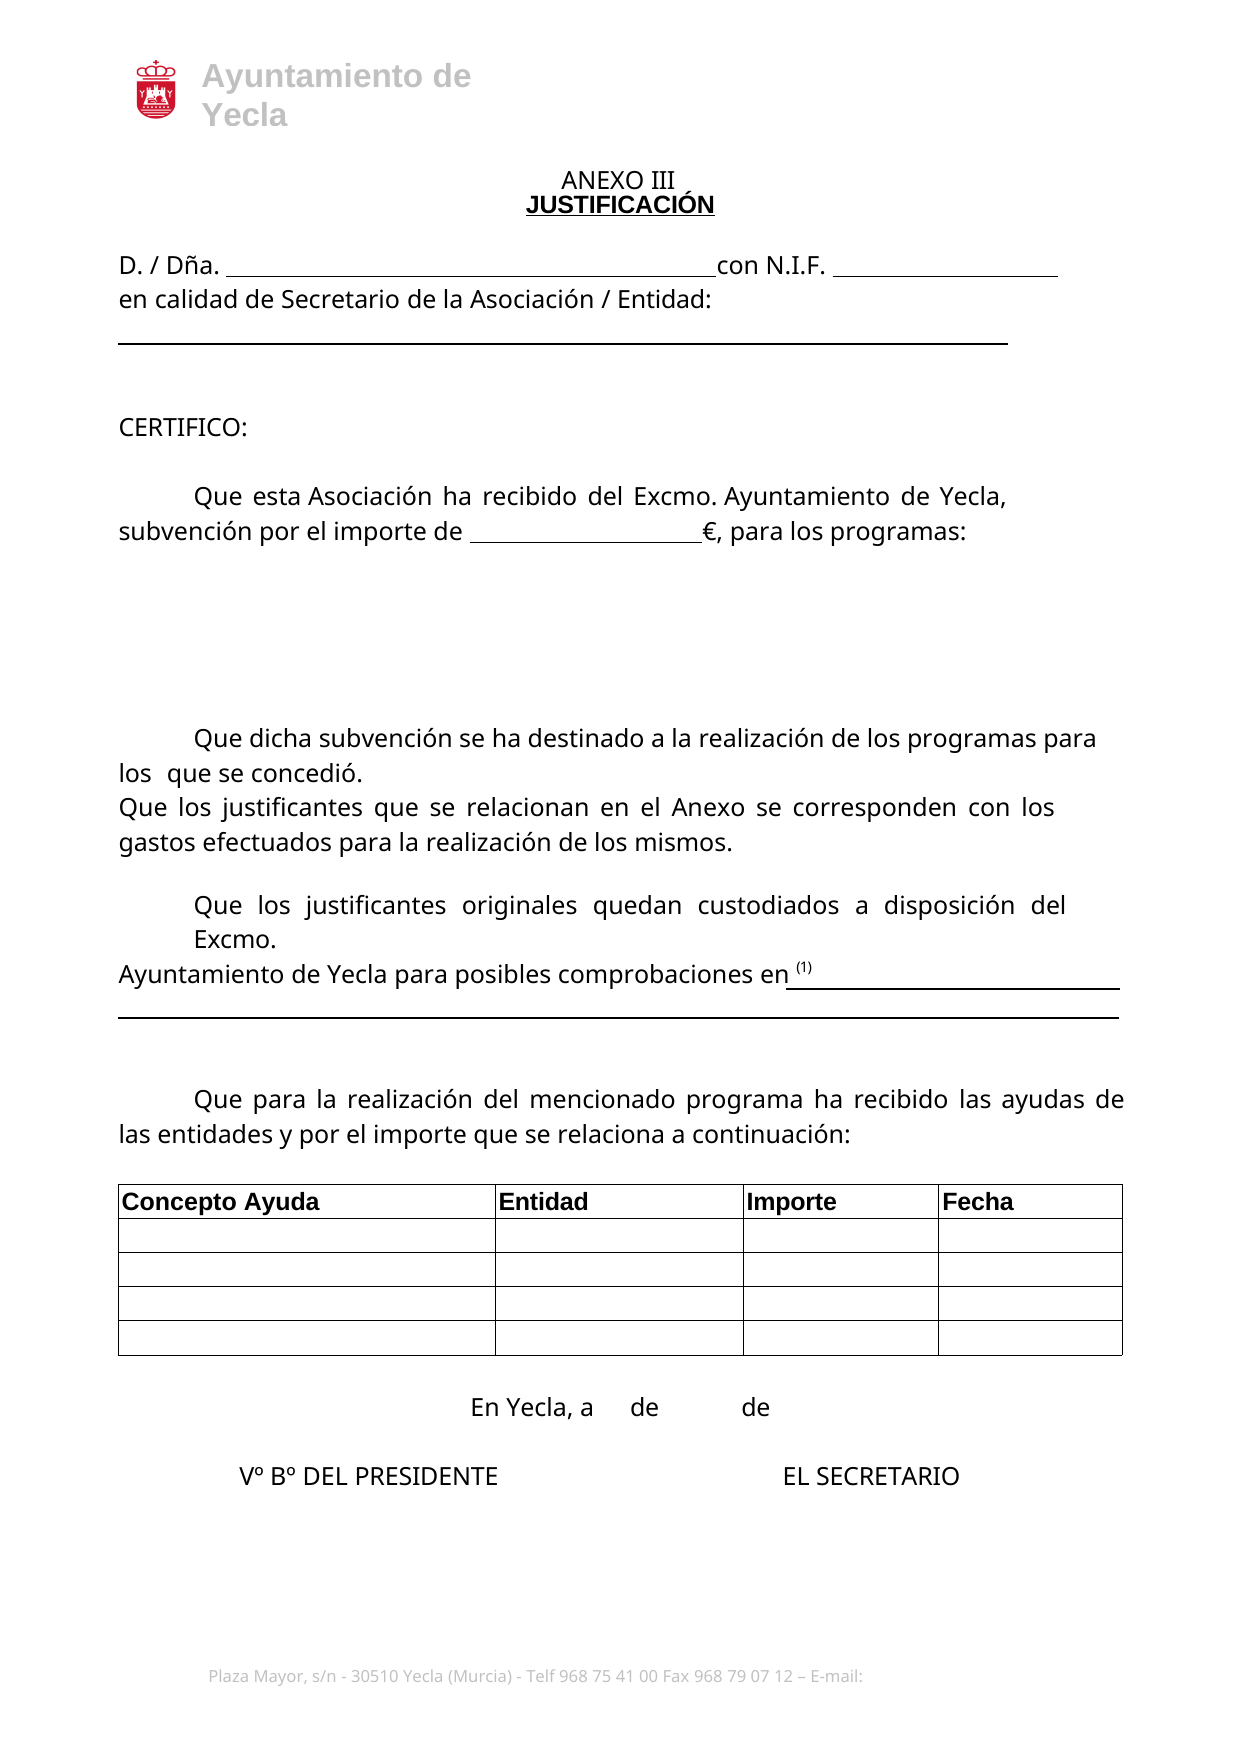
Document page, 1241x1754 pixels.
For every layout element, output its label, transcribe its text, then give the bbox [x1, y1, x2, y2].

text En Yecla, a de de [104, 1390, 1137, 1424]
table_header Fecha [939, 1185, 1122, 1218]
table_cell [744, 1287, 938, 1320]
text Que los justificantes originales quedan custodiados a disposición del Excmo. [193, 888, 1137, 956]
text Que los justificantes que se relacionan en el Anexo se corresponden con los gastos efectuados para la realización de los mismos. [118, 790, 1137, 859]
picture [136, 60, 176, 119]
table_cell [119, 1287, 495, 1320]
table_cell [496, 1321, 743, 1355]
table_header Entidad [496, 1185, 743, 1218]
table_cell [744, 1219, 938, 1252]
text D. / Dña. con N.I.F. [118, 247, 1137, 282]
table_cell [496, 1219, 743, 1252]
text Que para la realización del mencionado programa ha recibido las ayudas de las entidades y por el importe que se relaciona a continuación: [118, 1082, 1137, 1151]
table_header Concepto Ayuda [119, 1185, 495, 1218]
subtitle CERTIFICO: [118, 410, 1137, 444]
table_cell [939, 1287, 1122, 1320]
table_cell [119, 1321, 495, 1355]
table_cell [496, 1287, 743, 1320]
table_cell [496, 1253, 743, 1286]
table_cell [939, 1219, 1122, 1252]
table_cell [119, 1253, 495, 1286]
text Ayuntamiento de Yecla para posibles comprobaciones en (1) [118, 956, 1137, 990]
text Que esta Asociación ha recibido del Excmo. Ayuntamiento de Yecla, subvención por el importe de €, para los programas: [118, 479, 1122, 548]
table_cell [939, 1321, 1122, 1355]
table_cell [744, 1321, 938, 1355]
text Que dicha subvención se ha destinado a la realización de los programas para los que se concedió. [118, 721, 1122, 789]
table_cell [119, 1219, 495, 1252]
text Vº Bº DEL PRESIDENTE EL SECRETARIO [103, 1459, 1096, 1493]
table_cell [744, 1253, 938, 1286]
table_header Importe [744, 1185, 938, 1218]
table_cell [939, 1253, 1122, 1286]
text JUSTIFICACIÓN [104, 189, 1137, 218]
text en calidad de Secretario de la Asociación / Entidad: [118, 282, 1137, 316]
